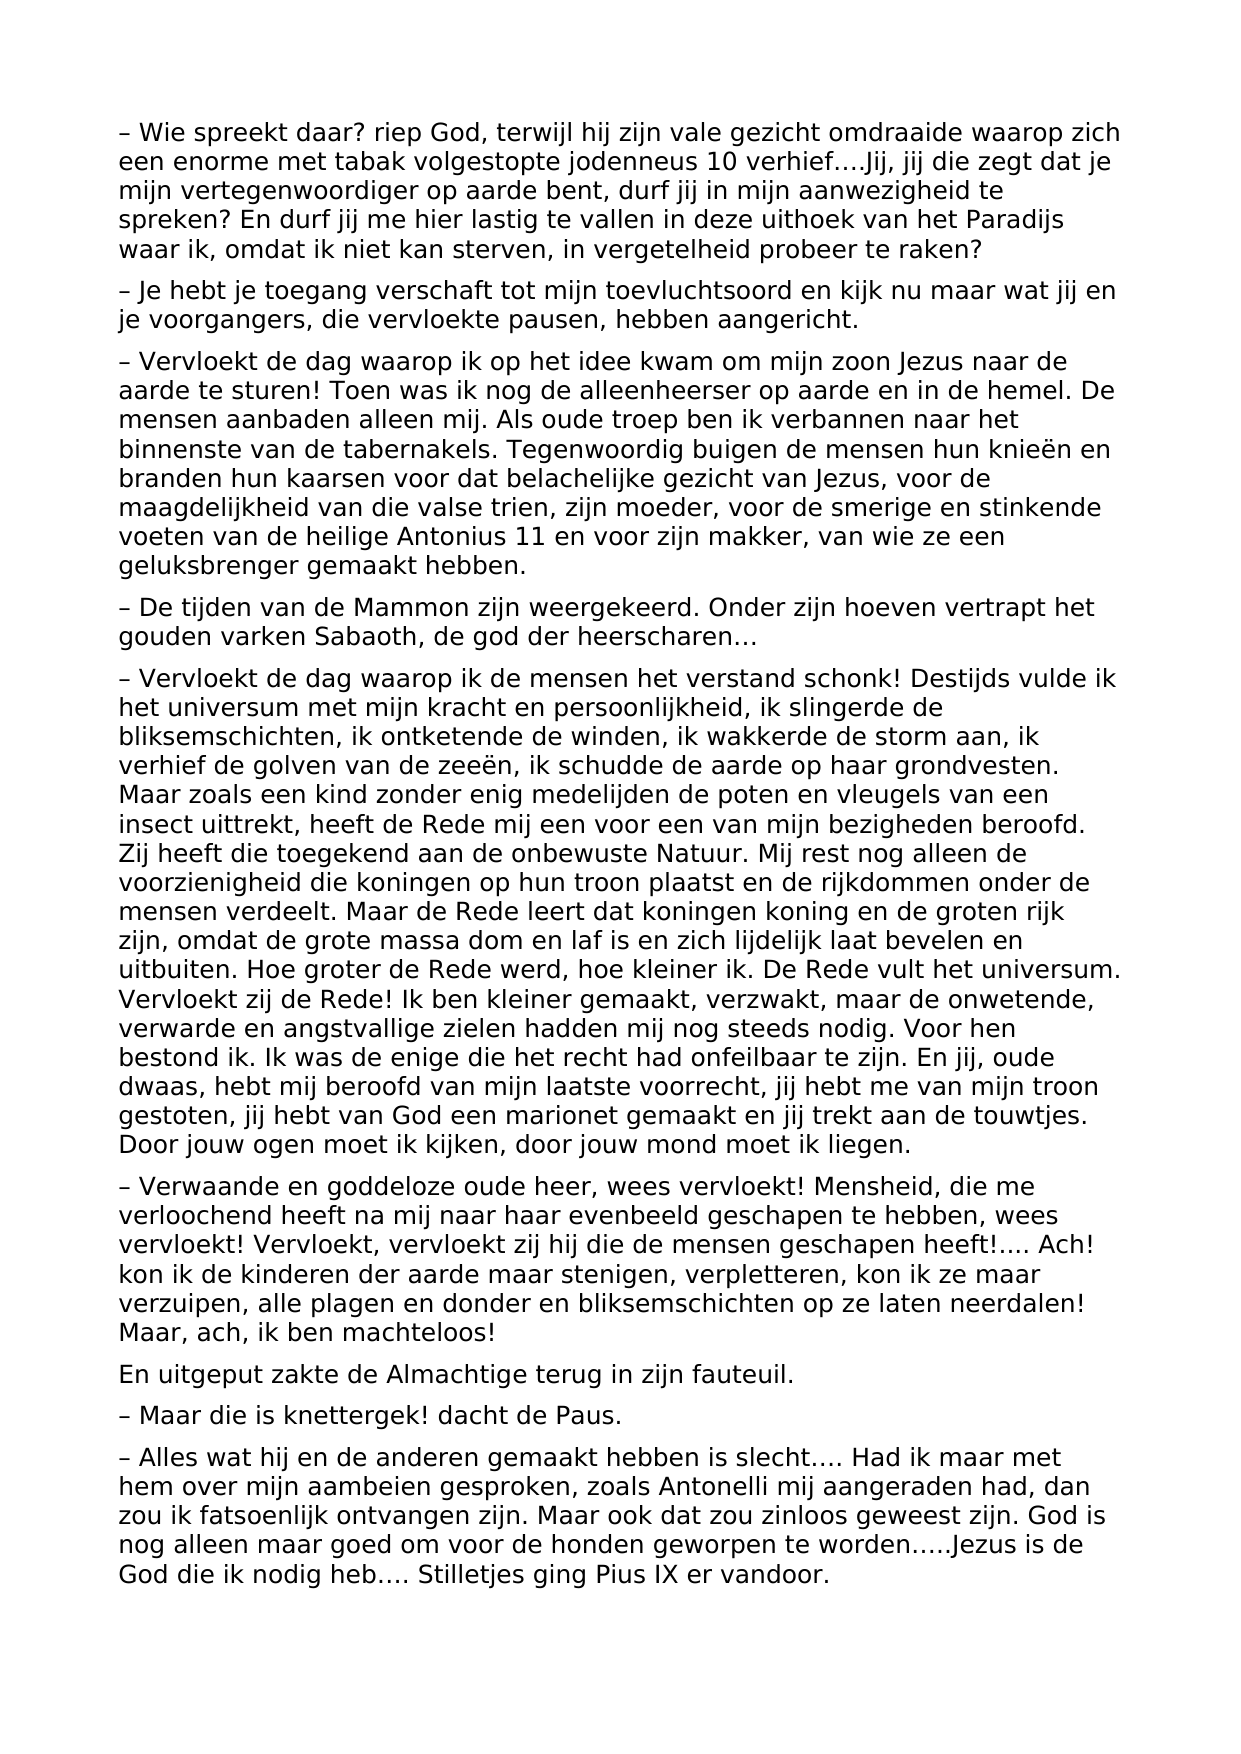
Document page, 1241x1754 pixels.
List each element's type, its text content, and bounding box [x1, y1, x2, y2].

text – Vervloekt de dag waarop ik op het idee kwam om mijn zoon Jezus naar de aarde te sturen! Toen was ik nog de alleenheerser op aarde en in de hemel. De mensen aanbaden alleen mij. Als oude troep ben ik verbannen naar het binnenste van de tabernakels. Tegenwoordig buigen de mensen hun knieën en branden hun kaarsen voor dat belachelijke gezicht van Jezus, voor de maagdelijkheid van die valse trien, zijn moeder, voor de smerige en stinkende voeten van de heilige Antonius 11 en voor zijn makker, van wie ze een geluksbrenger gemaakt hebben. [118, 347, 1122, 581]
text – Je hebt je toegang verschaft tot mijn toevluchtsoord en kijk nu maar wat jij en je voorgangers, die vervloekte pausen, hebben aangericht. [118, 276, 1122, 335]
text – De tijden van de Mammon zijn weergekeerd. Onder zijn hoeven vertrapt het gouden varken Sabaoth, de god der heerscharen… [118, 593, 1122, 651]
text En uitgeput zakte de Almachtige terug in zijn fauteuil. [118, 1360, 1122, 1389]
text – Maar die is knettergek! dacht de Paus. [118, 1401, 1122, 1431]
text – Verwaande en goddeloze oude heer, wees vervloekt! Mensheid, die me verloochend heeft na mij naar haar evenbeeld geschapen te hebben, wees vervloekt! Vervloekt, vervloekt zij hij die de mensen geschapen heeft!.... Ach! kon ik de kinderen der aarde maar stenigen, verpletteren, kon ik ze maar verzuipen, alle plagen en donder en bliksemschichten op ze laten neerdalen! Maar, ach, ik ben machteloos! [118, 1172, 1122, 1347]
text – Vervloekt de dag waarop ik de mensen het verstand schonk! Destijds vulde ik het universum met mijn kracht en persoonlijkheid, ik slingerde de bliksemschichten, ik ontketende de winden, ik wakkerde de storm aan, ik verhief de golven van de zeeën, ik schudde de aarde op haar grondvesten. Maar zoals een kind zonder enig medelijden de poten en vleugels van een insect uittrekt, heeft de Rede mij een voor een van mijn bezigheden beroofd. Zij heeft die toegekend aan de onbewuste Natuur. Mij rest nog alleen de voorzienigheid die koningen op hun troon plaatst en de rijkdommen onder de mensen verdeelt. Maar de Rede leert dat koningen koning en de groten rijk zijn, omdat de grote massa dom en laf is en zich lijdelijk laat bevelen en uitbuiten. Hoe groter de Rede werd, hoe kleiner ik. De Rede vult het universum. Vervloekt zij de Rede! Ik ben kleiner gemaakt, verzwakt, maar de onwetende, verwarde en angstvallige zielen hadden mij nog steeds nodig. Voor hen bestond ik. Ik was de enige die het recht had onfeilbaar te zijn. En jij, oude dwaas, hebt mij beroofd van mijn laatste voorrecht, jij hebt me van mijn troon gestoten, jij hebt van God een marionet gemaakt en jij trekt aan de touwtjes. Door jouw ogen moet ik kijken, door jouw mond moet ik liegen. [118, 664, 1122, 1160]
text – Alles wat hij en de anderen gemaakt hebben is slecht…. Had ik maar met hem over mijn aambeien gesproken, zoals Antonelli mij aangeraden had, dan zou ik fatsoenlijk ontvangen zijn. Maar ook dat zou zinloos geweest zijn. God is nog alleen maar goed om voor de honden geworpen te worden…..Jezus is de God die ik nodig heb…. Stilletjes ging Pius IX er vandoor. [118, 1443, 1122, 1589]
text – Wie spreekt daar? riep God, terwijl hij zijn vale gezicht omdraaide waarop zich een enorme met tabak volgestopte jodenneus 10 verhief….Jij, jij die zegt dat je mijn vertegenwoordiger op aarde bent, durf jij in mijn aanwezigheid te spreken? En durf jij me hier lastig te vallen in deze uithoek van het Paradijs waar ik, omdat ik niet kan sterven, in vergetelheid probeer te raken? [118, 118, 1122, 264]
